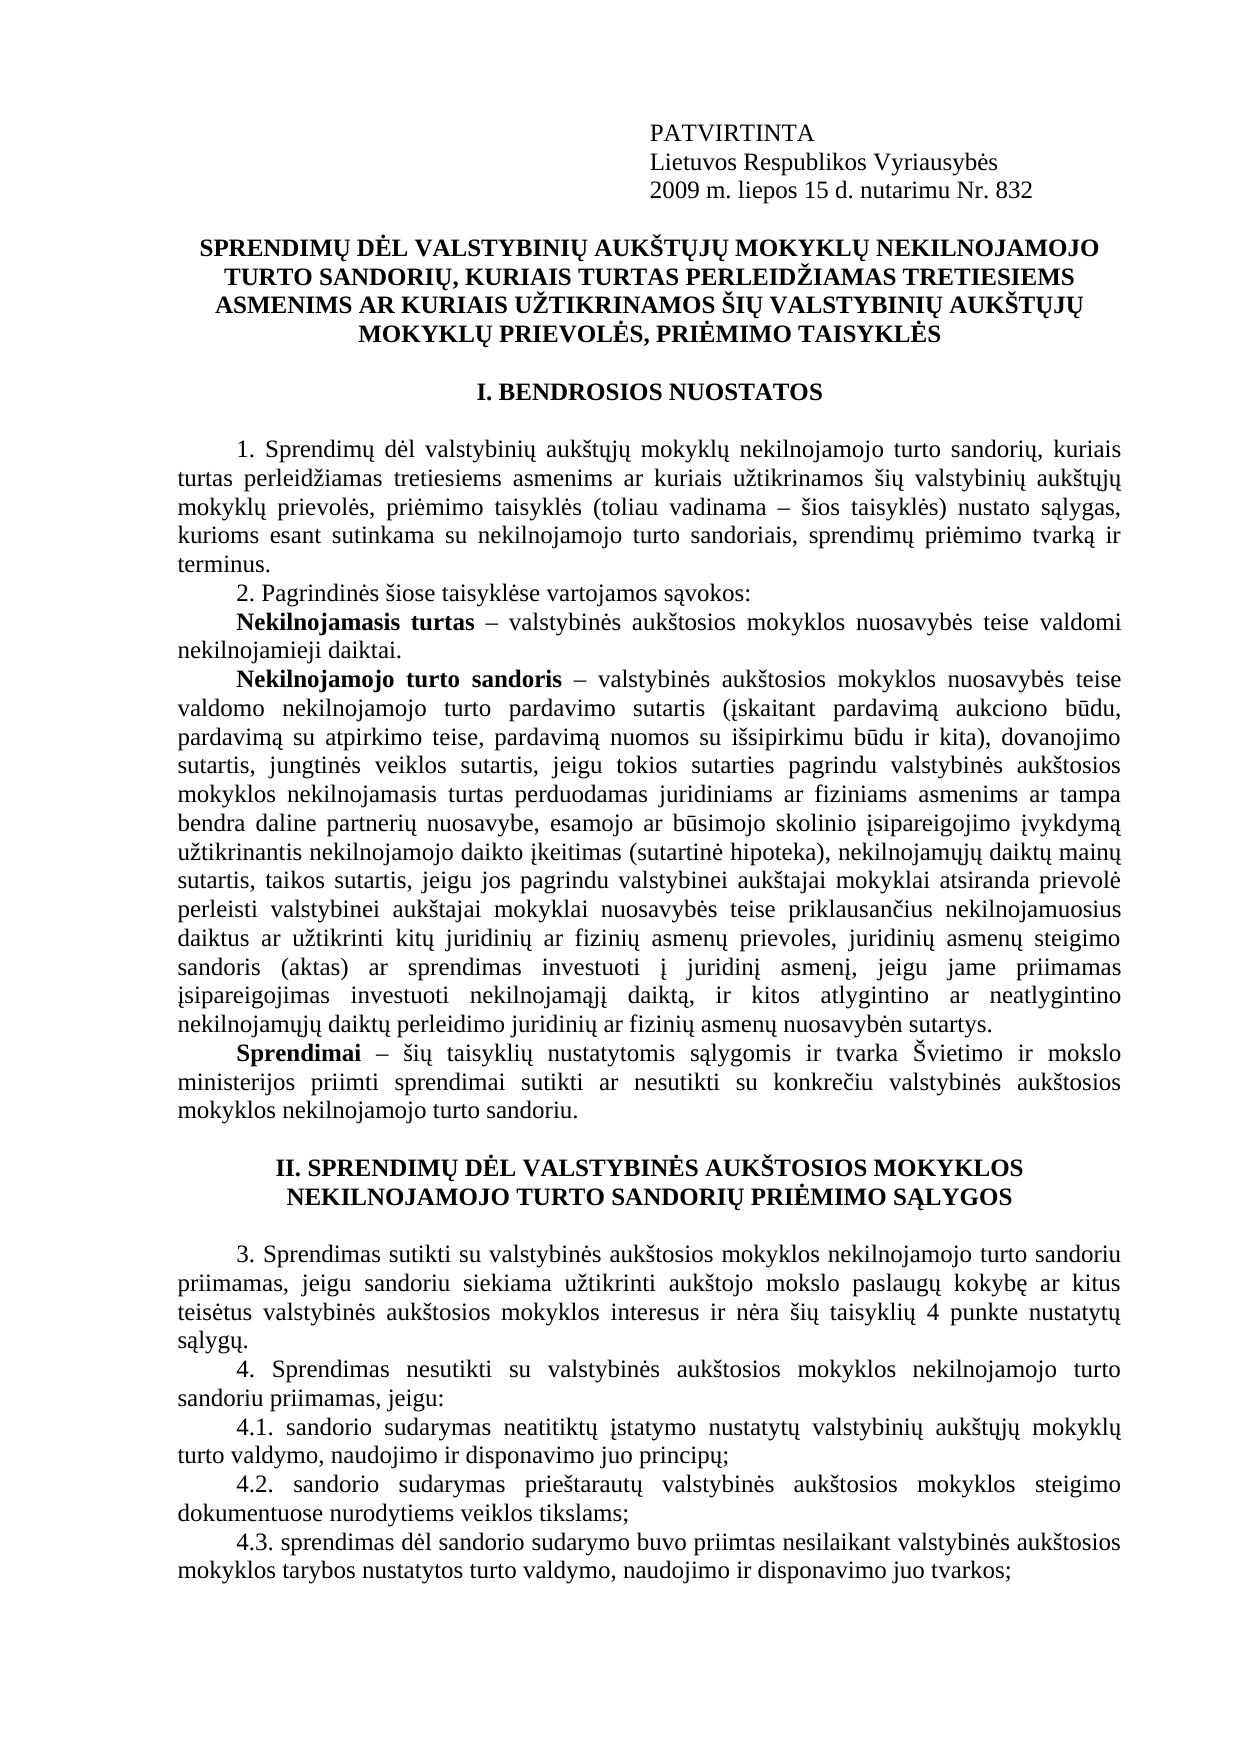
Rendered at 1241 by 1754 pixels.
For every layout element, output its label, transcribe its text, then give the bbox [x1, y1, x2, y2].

text 1. Sprendimų dėl valstybinių aukštųjų mokyklų nekilnojamojo turto sandorių, kuriais turtas perleidžiamas tretiesiems asmenims ar kuriais užtikrinamos šių valstybinių aukštųjų mokyklų prievolės, priėmimo taisyklės (toliau vadinama – šios taisyklės) nustato sąlygas, kurioms esant sutinkama su nekilnojamojo turto sandoriais, sprendimų priėmimo tvarką ir terminus. [177, 434, 1122, 578]
text 4.3. sprendimas dėl sandorio sudarymo buvo priimtas nesilaikant valstybinės aukštosios mokyklos tarybos nustatytos turto valdymo, naudojimo ir disponavimo juo tvarkos; [177, 1527, 1122, 1584]
text 2009 m. liepos 15 d. nutarimu Nr. 832 [649, 176, 1122, 204]
text 2. Pagrindinės šiose taisyklėse vartojamos sąvokos: [177, 578, 1122, 607]
text 4. Sprendimas nesutikti su valstybinės aukštosios mokyklos nekilnojamojo turto sandoriu priimamas, jeigu: [177, 1354, 1122, 1412]
text Lietuvos Respublikos Vyriausybės [649, 147, 1122, 176]
text SPRENDIMŲ DĖL valstybinių aukštųjų mokyklų nekilnojamOJO TURTO sandorių, kuriais turtas perleidžiamas Tretiesiems asmenims AR KURIAIS UŽTIKRINAMOS ŠIŲ VALSTYBINIŲ AUKŠTŲJŲ mOKYKLŲ PRIEVOLĖS, priėmimo taisyklės [177, 233, 1122, 348]
text II. sPrendimų dėl valstybinės aukštosios mokyklos nekilnojamOJO TURTO sandorių priėmimo sąlygos [177, 1153, 1122, 1211]
text 4.2. sandorio sudarymas prieštarautų valstybinės aukštosios mokyklos steigimo dokumentuose nurodytiems veiklos tikslams; [177, 1469, 1122, 1527]
text Nekilnojamojo turto sandoris – valstybinės aukštosios mokyklos nuosavybės teise valdomo nekilnojamojo turto pardavimo sutartis (įskaitant pardavimą aukciono būdu, pardavimą su atpirkimo teise, pardavimą nuomos su išsipirkimu būdu ir kita), dovanojimo sutartis, jungtinės veiklos sutartis, jeigu tokios sutarties pagrindu valstybinės aukštosios mokyklos nekilnojamasis turtas perduodamas juridiniams ar fiziniams asmenims ar tampa bendra daline partnerių nuosavybe, esamojo ar būsimojo skolinio įsipareigojimo įvykdymą užtikrinantis nekilnojamojo daikto įkeitimas (sutartinė hipoteka), nekilnojamųjų daiktų mainų sutartis, taikos sutartis, jeigu jos pagrindu valstybinei aukštajai mokyklai atsiranda prievolė perleisti valstybinei aukštajai mokyklai nuosavybės teise priklausančius nekilnojamuosius daiktus ar užtikrinti kitų juridinių ar fizinių asmenų prievoles, juridinių asmenų steigimo sandoris (aktas) ar sprendimas investuoti į juridinį asmenį, jeigu jame priimamas įsipareigojimas investuoti nekilnojamąjį daiktą, ir kitos atlygintino ar neatlygintino nekilnojamųjų daiktų perleidimo juridinių ar fizinių asmenų nuosavybėn sutartys. [177, 664, 1122, 1038]
text Nekilnojamasis turtas – valstybinės aukštosios mokyklos nuosavybės teise valdomi nekilnojamieji daiktai. [177, 607, 1122, 664]
text Patvirtinta [649, 118, 1122, 147]
text I. BENDROSIOS NUOSTATOS [177, 377, 1122, 406]
text 3. Sprendimas sutikti su valstybinės aukštosios mokyklos nekilnojamojo turto sandoriu priimamas, jeigu sandoriu siekiama užtikrinti aukštojo mokslo paslaugų kokybę ar kitus teisėtus valstybinės aukštosios mokyklos interesus ir nėra šių taisyklių 4 punkte nustatytų sąlygų. [177, 1239, 1122, 1354]
text 4.1. sandorio sudarymas neatitiktų įstatymo nustatytų valstybinių aukštųjų mokyklų turto valdymo, naudojimo ir disponavimo juo principų; [177, 1412, 1122, 1469]
text Sprendimai – šių taisyklių nustatytomis sąlygomis ir tvarka Švietimo ir mokslo ministerijos priimti sprendimai sutikti ar nesutikti su konkrečiu valstybinės aukštosios mokyklos nekilnojamojo turto sandoriu. [177, 1038, 1122, 1124]
